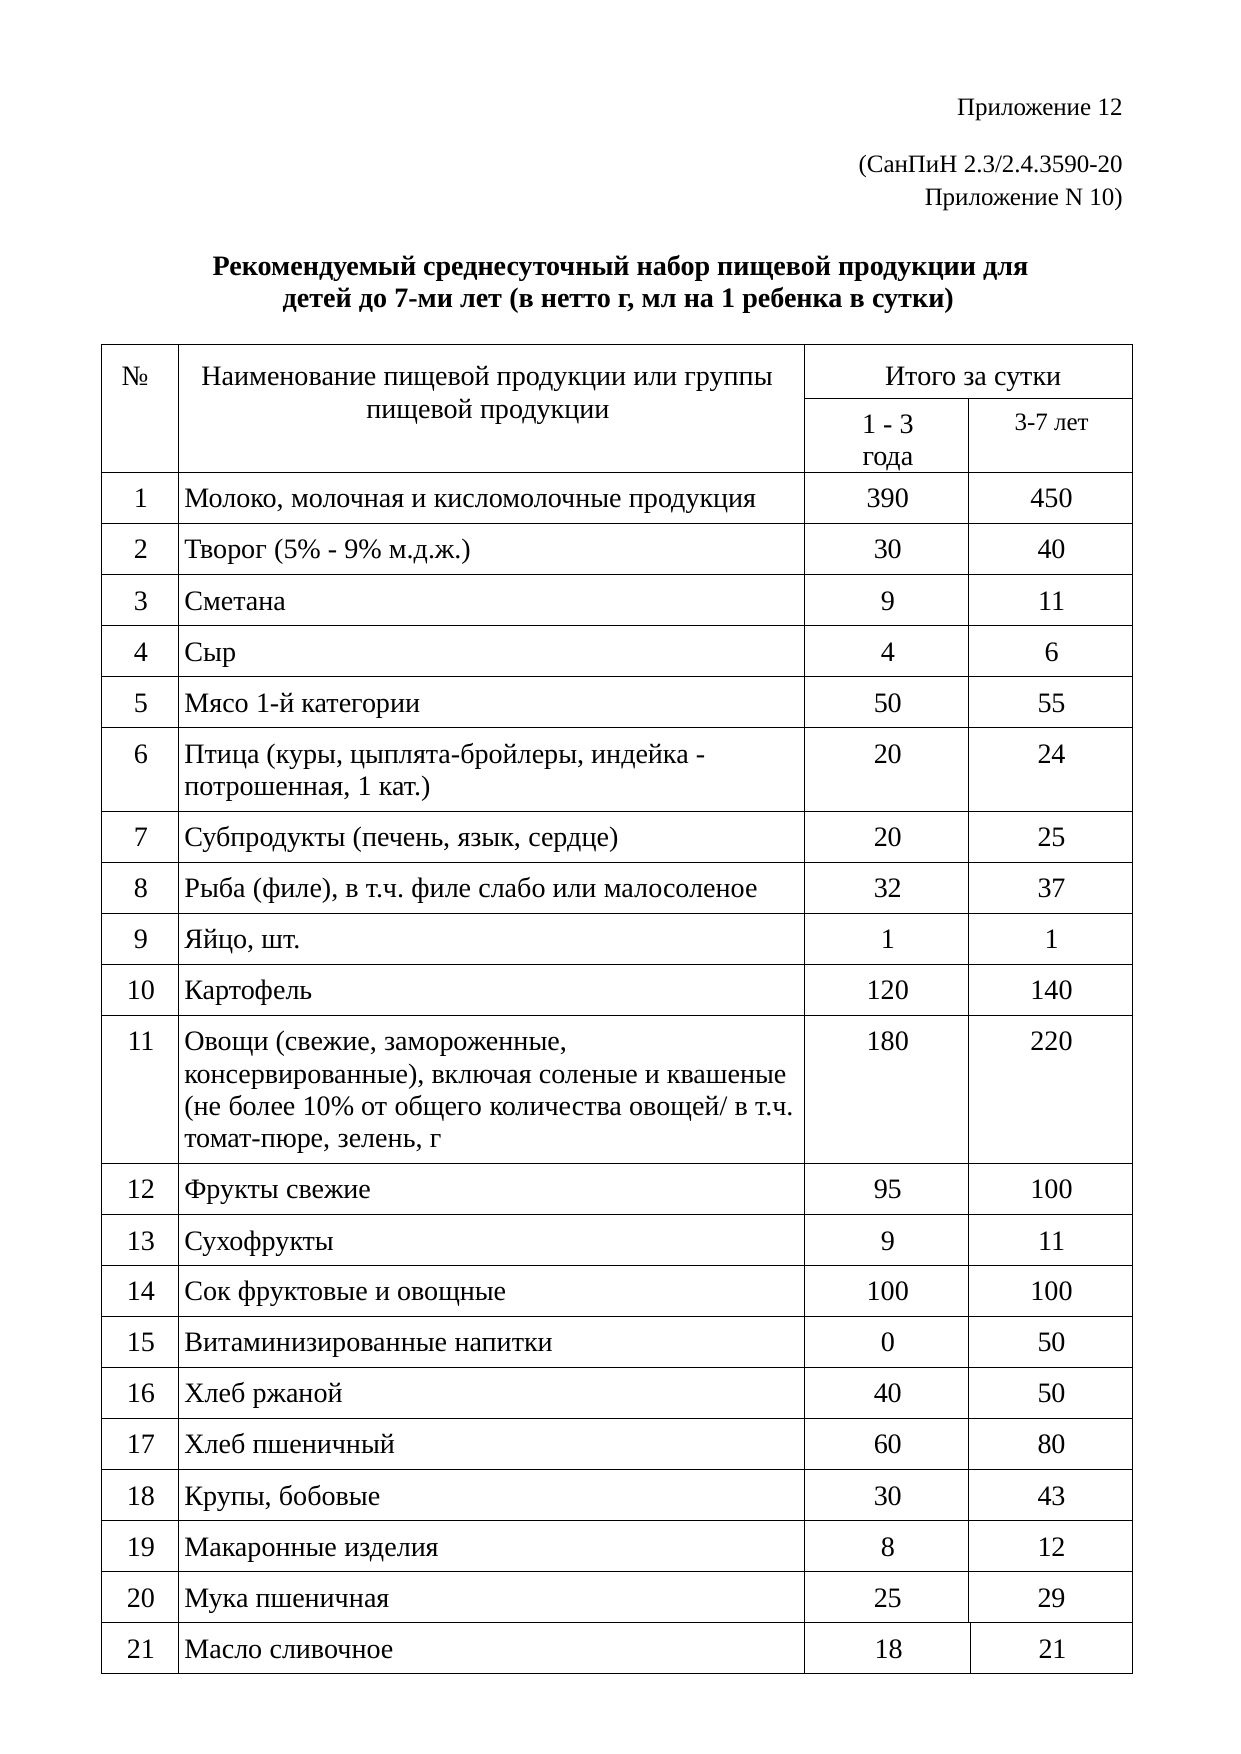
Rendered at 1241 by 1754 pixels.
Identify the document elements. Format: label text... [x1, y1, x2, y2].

table_cell 390 [805, 473, 968, 523]
table_cell 50 [969, 1368, 1132, 1418]
table_cell 43 [969, 1470, 1132, 1520]
table_cell 8 [102, 863, 178, 912]
table_cell 29 [969, 1572, 1132, 1622]
table_cell Субпродукты (печень, язык, сердце) [179, 812, 804, 862]
table_header 21 [102, 1623, 178, 1673]
table_cell Творог (5% - 9% м.д.ж.) [179, 524, 804, 574]
table_cell 4 [805, 626, 968, 676]
table_cell 0 [805, 1317, 968, 1367]
table_cell 8 [805, 1521, 968, 1571]
table_cell Макаронные изделия [179, 1521, 804, 1571]
table_cell 100 [969, 1266, 1132, 1316]
table_cell 20 [805, 728, 968, 811]
table_cell Рыба (филе), в т.ч. филе слабо или малосоленое [179, 863, 804, 912]
table_cell 15 [102, 1317, 178, 1367]
table_cell 16 [102, 1368, 178, 1418]
table_cell Сыр [179, 626, 804, 676]
table_cell 9 [805, 575, 968, 625]
table_cell 32 [805, 863, 968, 912]
table_header Наименование пищевой продукции или группы пищевой продукции [179, 345, 804, 472]
table_cell 450 [969, 473, 1132, 523]
table_cell 3-7 лет [969, 399, 1132, 472]
table_cell 180 [805, 1016, 968, 1163]
table_cell Птица (куры, цыплята-бройлеры, индейка - потрошенная, 1 кат.) [179, 728, 804, 811]
table_cell Витаминизированные напитки [179, 1317, 804, 1367]
table_cell 140 [969, 965, 1132, 1015]
table_cell 14 [102, 1266, 178, 1316]
table_cell Сухофрукты [179, 1215, 804, 1265]
table_cell 60 [805, 1419, 968, 1469]
table_cell Мука пшеничная [179, 1572, 804, 1622]
table_cell 3 [102, 575, 178, 625]
table_cell 37 [969, 863, 1132, 912]
table_cell Фрукты свежие [179, 1164, 804, 1214]
table_header Масло сливочное [179, 1623, 804, 1673]
table_cell 19 [102, 1521, 178, 1571]
text (СанПиН 2.3/2.4.3590-20 [69, 149, 1122, 178]
table_cell 13 [102, 1215, 178, 1265]
text Приложение N 10) [69, 182, 1122, 211]
table_cell 17 [102, 1419, 178, 1469]
table_cell 1 [805, 914, 968, 964]
table_cell 100 [969, 1164, 1132, 1214]
table_cell 1 [102, 473, 178, 523]
table_cell 5 [102, 677, 178, 727]
table_cell 10 [102, 965, 178, 1015]
table_cell 80 [969, 1419, 1132, 1469]
table_cell 95 [805, 1164, 968, 1214]
table_cell Яйцо, шт. [179, 914, 804, 964]
table_cell 24 [969, 728, 1132, 811]
table_cell Сок фруктовые и овощные [179, 1266, 804, 1316]
table_cell Молоко, молочная и кисломолочные продукция [179, 473, 804, 523]
table_header Итого за сутки [805, 345, 1132, 397]
table_cell 1 - 3 года [805, 399, 968, 472]
table_cell 9 [102, 914, 178, 964]
table_cell 50 [969, 1317, 1132, 1367]
table_cell 7 [102, 812, 178, 862]
table_cell 20 [805, 812, 968, 862]
table_cell 11 [969, 575, 1132, 625]
table_cell Овощи (свежие, замороженные, консервированные), включая соленые и квашеные (не более 10% от общего количества овощей/ в т.ч. томат-пюре, зелень, г [179, 1016, 804, 1163]
table_cell 120 [805, 965, 968, 1015]
table_cell 40 [805, 1368, 968, 1418]
table_cell 1 [969, 914, 1132, 964]
table_header № [102, 345, 178, 472]
table_cell 100 [805, 1266, 968, 1316]
text Приложение 12 [69, 92, 1122, 120]
table_cell Хлеб пшеничный [179, 1419, 804, 1469]
table_cell 30 [805, 1470, 968, 1520]
table_cell 9 [805, 1215, 968, 1265]
table_cell 20 [102, 1572, 178, 1622]
table_cell Хлеб ржаной [179, 1368, 804, 1418]
table_cell Мясо 1-й категории [179, 677, 804, 727]
table_header 18 [805, 1623, 970, 1673]
table_cell Сметана [179, 575, 804, 625]
table_cell 30 [805, 524, 968, 574]
table_cell Крупы, бобовые [179, 1470, 804, 1520]
table_cell 12 [102, 1164, 178, 1214]
table_cell 2 [102, 524, 178, 574]
table_cell 18 [102, 1470, 178, 1520]
table_cell 11 [102, 1016, 178, 1163]
table_cell Картофель [179, 965, 804, 1015]
table_header 21 [971, 1623, 1132, 1673]
table_cell 12 [969, 1521, 1132, 1571]
table_cell 40 [969, 524, 1132, 574]
table_cell 11 [969, 1215, 1132, 1265]
table_cell 4 [102, 626, 178, 676]
table_cell 55 [969, 677, 1132, 727]
table_cell 6 [969, 626, 1132, 676]
table_cell 220 [969, 1016, 1132, 1163]
table_cell 25 [969, 812, 1132, 862]
table_cell 50 [805, 677, 968, 727]
table_cell 6 [102, 728, 178, 811]
subtitle Рекомендуемый среднесуточный набор пищевой продукции для детей до 7-ми лет (в нетто г, мл на 1 ребенка в сутки) [212, 249, 1036, 314]
table_cell 25 [805, 1572, 968, 1622]
